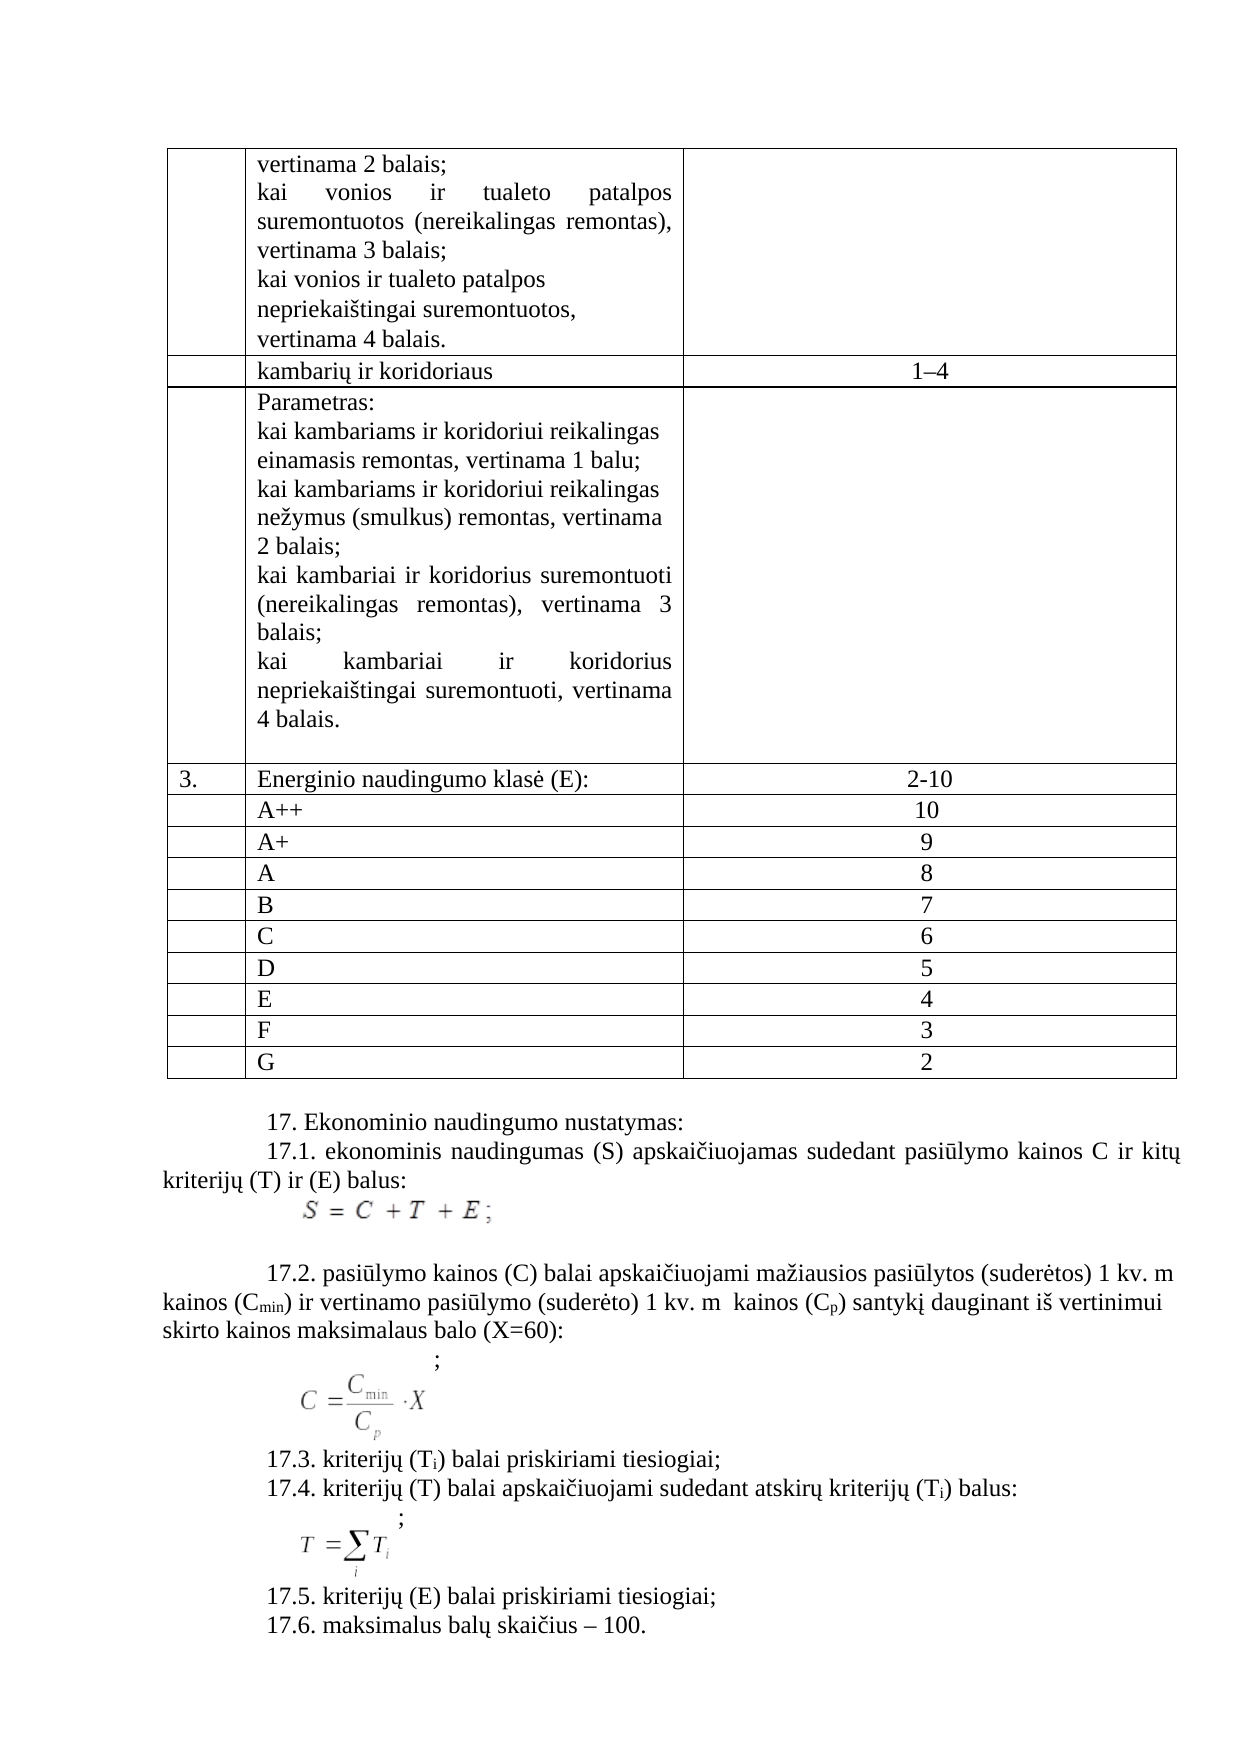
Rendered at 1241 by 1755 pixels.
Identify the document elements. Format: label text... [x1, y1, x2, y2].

table_cell [168, 921, 245, 952]
text 17. Ekonominio naudingumo nustatymas: [162, 1107, 1181, 1136]
table_cell [168, 890, 245, 920]
table_cell C [246, 921, 683, 952]
table_cell [684, 149, 1176, 355]
table_cell Energinio naudingumo klasė (E): [246, 764, 683, 794]
table_cell A+ [246, 827, 683, 857]
table_cell [168, 795, 245, 826]
table_cell G [246, 1047, 683, 1077]
table_cell vertinama 2 balais; kai vonios ir tualeto patalpos suremontuotos (nereikalingas remontas), vertinama 3 balais; kai vonios ir tualeto patalpos nepriekaištingai suremontuotos, vertinama 4 balais. [246, 149, 683, 355]
table_cell 4 [684, 984, 1176, 1014]
table_cell Parametras: kai kambariams ir koridoriui reikalingas einamasis remontas, vertinama 1 balu; kai kambariams ir koridoriui reikalingas nežymus (smulkus) remontas, vertinama 2 balais; kai kambariai ir koridorius suremontuoti (nereikalingas remontas), vertinama 3 balais; kai kambariai ir koridorius nepriekaištingai suremontuoti, vertinama 4 balais. [246, 388, 683, 763]
text 17.6. maksimalus balų skaičius – 100. [162, 1610, 1181, 1639]
table_cell 6 [684, 921, 1176, 952]
table_cell [168, 1016, 245, 1046]
table_cell 10 [684, 795, 1176, 826]
table_cell [684, 388, 1176, 763]
table_cell [168, 858, 245, 889]
text ; [162, 1344, 1181, 1444]
text 17.3. kriterijų (Ti) balai priskiriami tiesiogiai; [162, 1444, 1181, 1473]
table_cell 2-10 [684, 764, 1176, 794]
text 17.5. kriterijų (E) balai priskiriami tiesiogiai; [162, 1581, 1181, 1610]
table_cell [168, 953, 245, 983]
table_cell 2 [684, 1047, 1176, 1077]
table_cell D [246, 953, 683, 983]
table_cell F [246, 1016, 683, 1046]
table_cell A [246, 858, 683, 889]
text ; [162, 1502, 1181, 1581]
table_cell 3. [168, 764, 245, 794]
table_cell B [246, 890, 683, 920]
table_cell E [246, 984, 683, 1014]
table_cell 7 [684, 890, 1176, 920]
table_cell 3 [684, 1016, 1176, 1046]
text 17.4. kriterijų (T) balai apskaičiuojami sudedant atskirų kriterijų (Ti) balus: [162, 1473, 1181, 1502]
table_cell 5 [684, 953, 1176, 983]
table_cell [168, 388, 245, 763]
table_cell [168, 149, 245, 355]
table_cell 9 [684, 827, 1176, 857]
table_cell 8 [684, 858, 1176, 889]
table_cell A++ [246, 795, 683, 826]
table_cell [168, 356, 245, 386]
text 17.2. pasiūlymo kainos (C) balai apskaičiuojami mažiausios pasiūlytos (suderėtos) 1 kv. m kainos (Cmin) ir vertinamo pasiūlymo (suderėto) 1 kv. m kainos (Cp) santykį dauginant iš vertinimui skirto kainos maksimalaus balo (X=60): [162, 1258, 1181, 1344]
table_cell [168, 1047, 245, 1077]
table_cell [168, 984, 245, 1014]
text 17.1. ekonominis naudingumas (S) apskaičiuojamas sudedant pasiūlymo kainos C ir kitų kriterijų (T) ir (E) balus: [162, 1136, 1181, 1193]
table_cell kambarių ir koridoriaus [246, 356, 683, 386]
table_cell 1–4 [684, 356, 1176, 386]
table_cell [168, 827, 245, 857]
